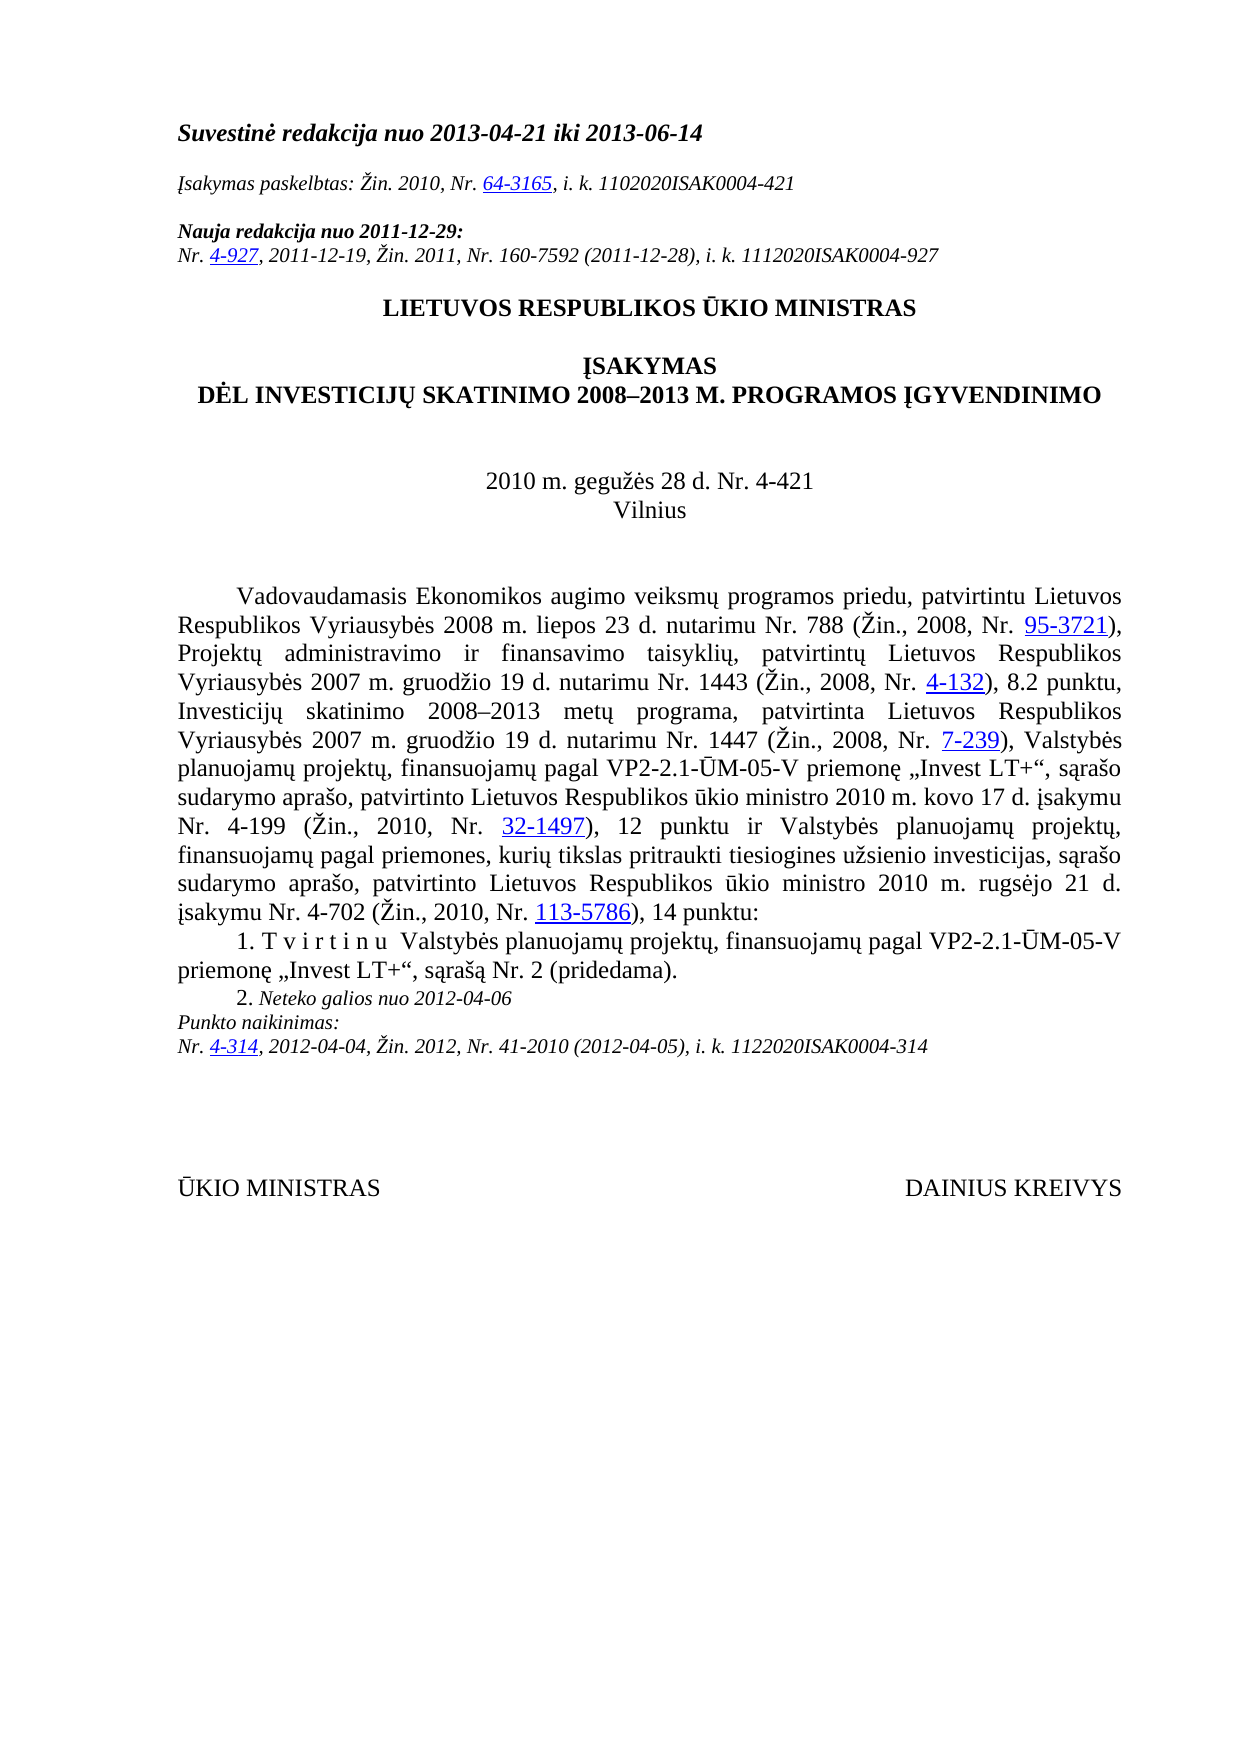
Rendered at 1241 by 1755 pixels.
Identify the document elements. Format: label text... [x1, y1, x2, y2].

text 1. Tvirtinu Valstybės planuojamų projektų, finansuojamų pagal VP2-2.1-ŪM-05-V priemonę „Invest LT+“, sąrašą Nr. 2 (pridedama). [177, 926, 1122, 983]
text Nr. 4-927, 2011-12-19, Žin. 2011, Nr. 160-7592 (2011-12-28), i. k. 1112020ISAK0004-927 [177, 243, 1122, 267]
text Nr. 4-314, 2012-04-04, Žin. 2012, Nr. 41-2010 (2012-04-05), i. k. 1122020ISAK0004-314 [177, 1034, 1122, 1058]
text Ūkio ministras Dainius Kreivys [177, 1173, 1122, 1202]
text DĖL Investicijų skatinimo 2008–2013 m. programos įgyvendinimo [177, 380, 1122, 408]
text Nauja redakcija nuo 2011-12-29: [177, 219, 1122, 243]
text Punkto naikinimas: [177, 1010, 1122, 1034]
text Vilnius [177, 495, 1122, 523]
text 2. Neteko galios nuo 2012-04-06 [177, 983, 1122, 1010]
text Vadovaudamasis Ekonomikos augimo veiksmų programos priedu, patvirtintu Lietuvos Respublikos Vyriausybės 2008 m. liepos 23 d. nutarimu Nr. 788 (Žin., 2008, Nr. 95-3721), Projektų administravimo ir finansavimo taisyklių, patvirtintų Lietuvos Respublikos Vyriausybės 2007 m. gruodžio 19 d. nutarimu Nr. 1443 (Žin., 2008, Nr. 4-132), 8.2 punktu, Investicijų skatinimo 2008–2013 metų programa, patvirtinta Lietuvos Respublikos Vyriausybės 2007 m. gruodžio 19 d. nutarimu Nr. 1447 (Žin., 2008, Nr. 7-239), Valstybės planuojamų projektų, finansuojamų pagal VP2-2.1-ŪM-05-V priemonę „Invest LT+“, sąrašo sudarymo aprašo, patvirtinto Lietuvos Respublikos ūkio ministro 2010 m. kovo 17 d. įsakymu Nr. 4-199 (Žin., 2010, Nr. 32-1497), 12 punktu ir Valstybės planuojamų projektų, finansuojamų pagal priemones, kurių tikslas pritraukti tiesiogines užsienio investicijas, sąrašo sudarymo aprašo, patvirtinto Lietuvos Respublikos ūkio ministro 2010 m. rugsėjo 21 d. įsakymu Nr. 4-702 (Žin., 2010, Nr. 113-5786), 14 punktu: [177, 581, 1122, 926]
text Suvestinė redakcija nuo 2013-04-21 iki 2013-06-14 [177, 118, 1122, 147]
text įsakymas [177, 351, 1122, 380]
text 2010 m. gegužės 28 d. Nr. 4-421 [177, 466, 1122, 495]
text Įsakymas paskelbtas: Žin. 2010, Nr. 64-3165, i. k. 1102020ISAK0004-421 [177, 171, 1122, 195]
text LIETUVOS RESPUBLIKOS ŪKIO MINISTRAS [177, 293, 1122, 322]
